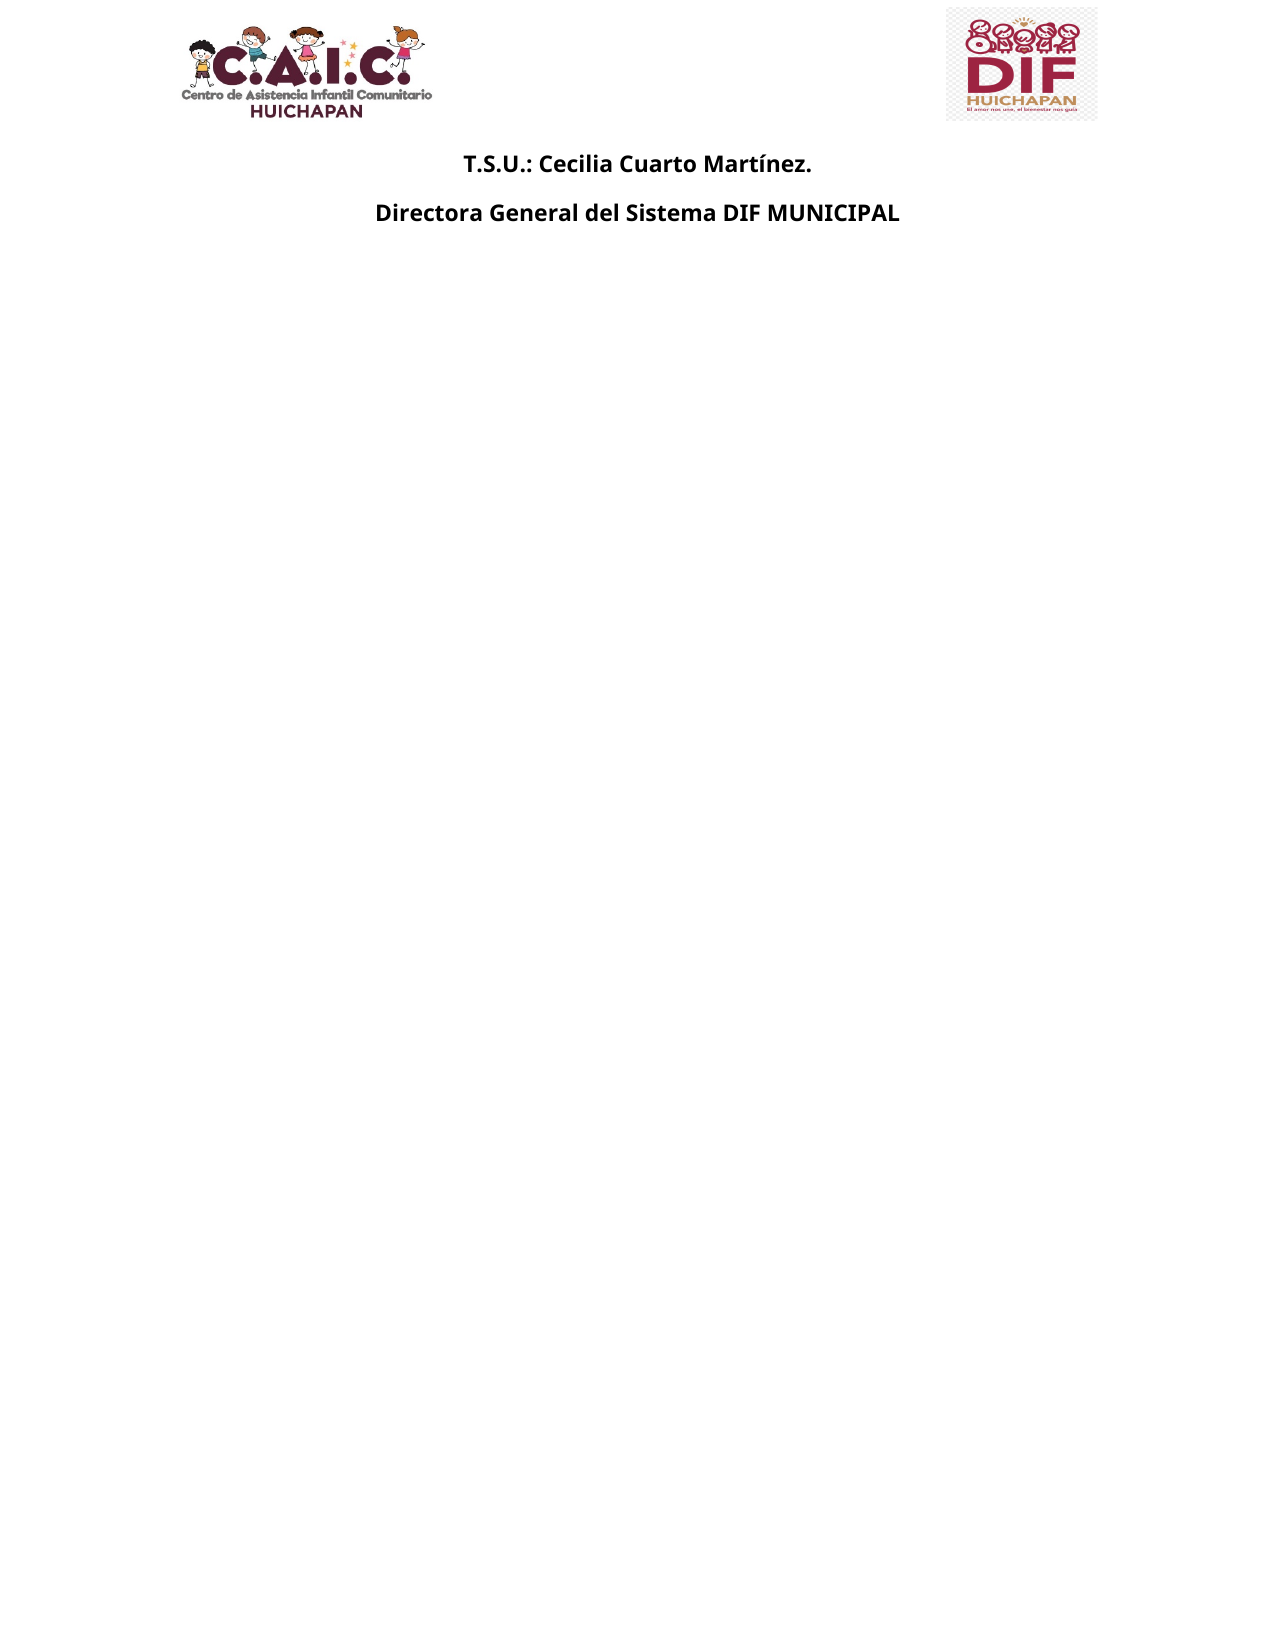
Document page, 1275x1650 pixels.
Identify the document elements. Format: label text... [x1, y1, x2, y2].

text T.S.U.: Cecilia Cuarto Martínez. [177, 148, 1098, 179]
text Directora General del Sistema DIF MUNICIPAL [177, 197, 1098, 228]
